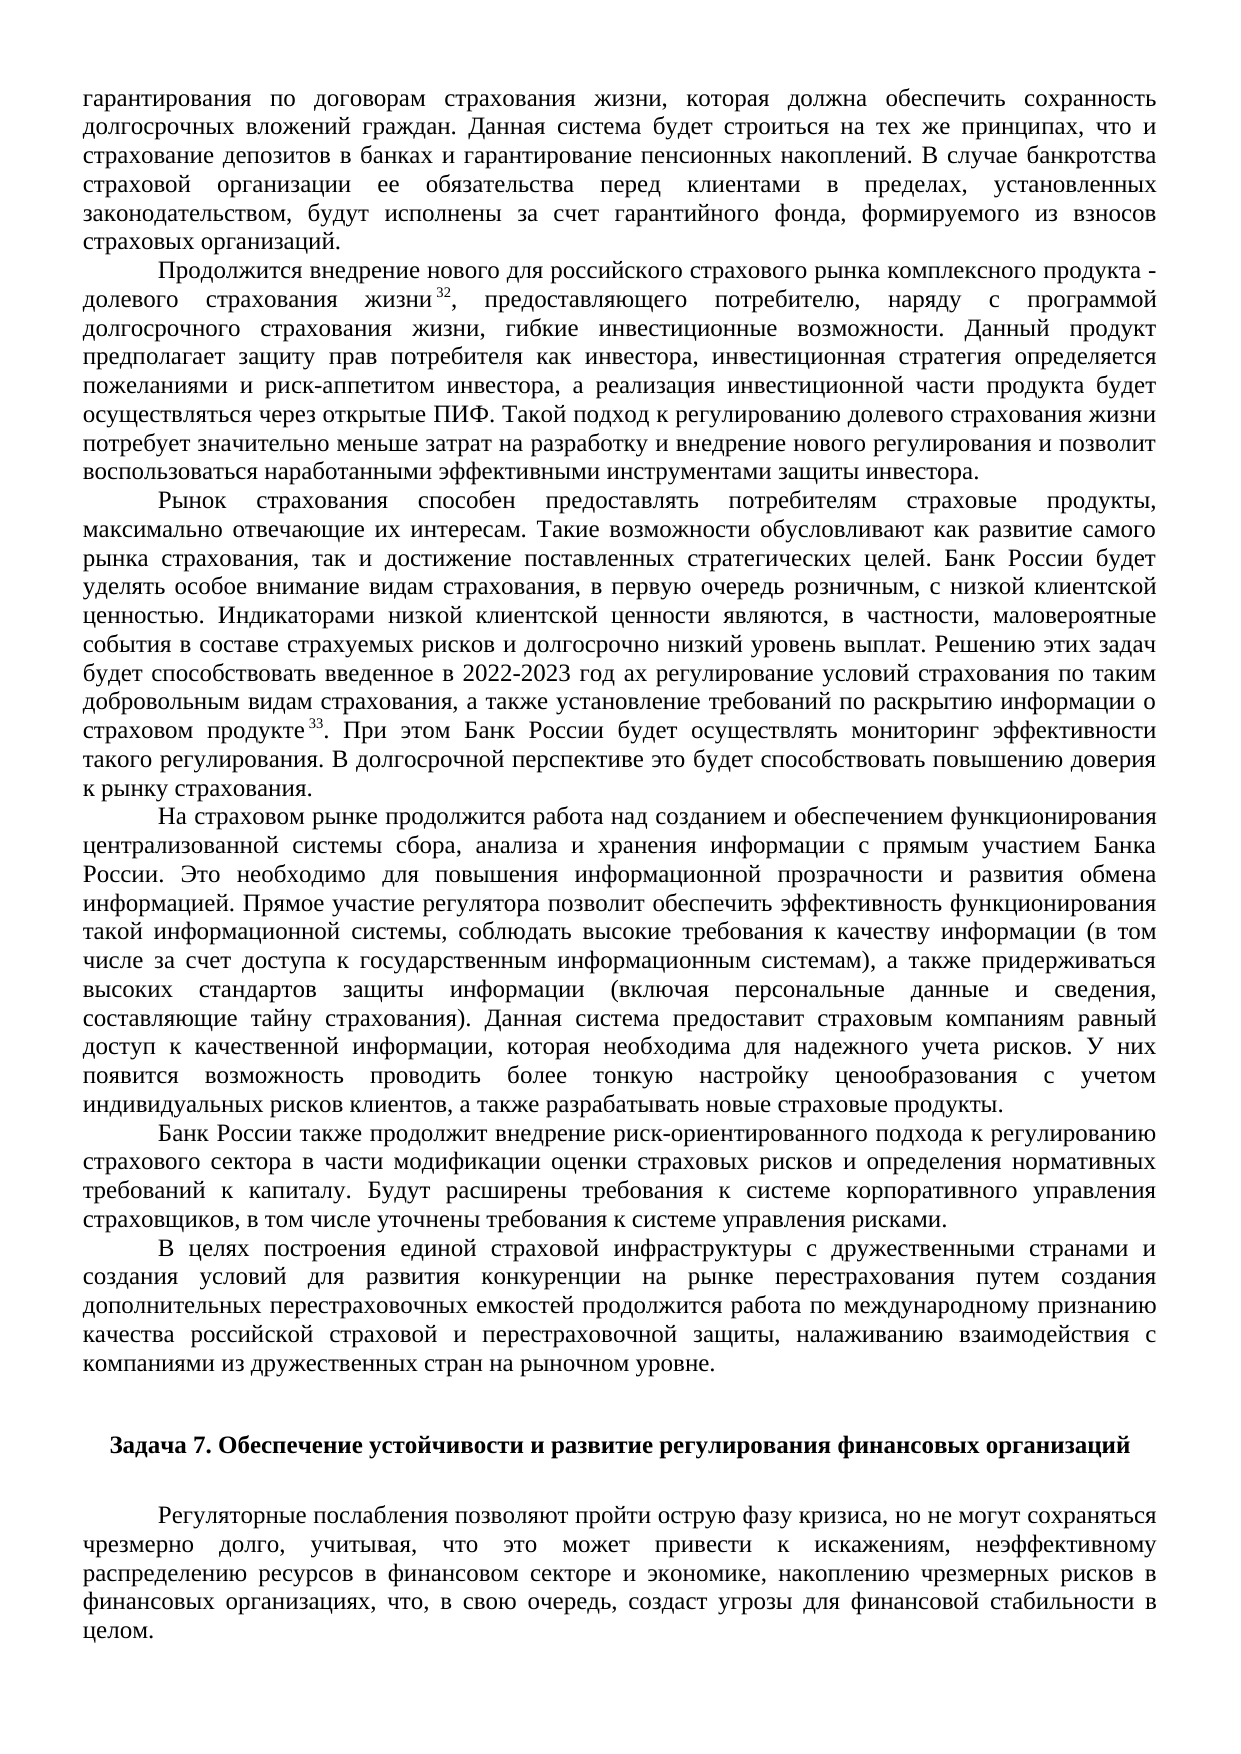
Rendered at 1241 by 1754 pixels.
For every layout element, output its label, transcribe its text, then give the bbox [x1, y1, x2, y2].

subtitle Задача 7. Обеспечение устойчивости и развитие регулирования финансовых организаций [83, 1430, 1157, 1459]
text Рынок страхования способен предоставлять потребителям страховые продукты, максимально отвечающие их интересам. Такие возможности обусловливают как развитие самого рынка страхования, так и достижение поставленных стратегических целей. Банк России будет уделять особое внимание видам страхования, в первую очередь розничным, с низкой клиентской ценностью. Индикаторами низкой клиентской ценности являются, в частности, маловероятные события в составе страхуемых рисков и долгосрочно низкий уровень выплат. Решению этих задач будет способствовать введенное в 2022-2023 год ах регулирование условий страхования по таким добровольным видам страхования, а также установление требований по раскрытию информации о страховом продукте 33. При этом Банк России будет осуществлять мониторинг эффективности такого регулирования. В долгосрочной перспективе это будет способствовать повышению доверия к рынку страхования. [83, 485, 1157, 801]
text гарантирования по договорам страхования жизни, которая должна обеспечить сохранность долгосрочных вложений граждан. Данная система будет строиться на тех же принципах, что и страхование депозитов в банках и гарантирование пенсионных накоплений. В случае банкротства страховой организации ее обязательства перед клиентами в пределах, установленных законодательством, будут исполнены за счет гарантийного фонда, формируемого из взносов страховых организаций. [83, 83, 1157, 255]
text На страховом рынке продолжится работа над созданием и обеспечением функционирования централизованной системы сбора, анализа и хранения информации с прямым участием Банка России. Это необходимо для повышения информационной прозрачности и развития обмена информацией. Прямое участие регулятора позволит обеспечить эффективность функционирования такой информационной системы, соблюдать высокие требования к качеству информации (в том числе за счет доступа к государственным информационным системам), а также придерживаться высоких стандартов защиты информации (включая персональные данные и сведения, составляющие тайну страхования). Данная система предоставит страховым компаниям равный доступ к качественной информации, которая необходима для надежного учета рисков. У них появится возможность проводить более тонкую настройку ценообразования с учетом индивидуальных рисков клиентов, а также разрабатывать новые страховые продукты. [83, 801, 1157, 1118]
text Продолжится внедрение нового для российского страхового рынка комплексного продукта - долевого страхования жизни 32, предоставляющего потребителю, наряду с программой долгосрочного страхования жизни, гибкие инвестиционные возможности. Данный продукт предполагает защиту прав потребителя как инвестора, инвестиционная стратегия определяется пожеланиями и риск-аппетитом инвестора, а реализация инвестиционной части продукта будет осуществляться через открытые ПИФ. Такой подход к регулированию долевого страхования жизни потребует значительно меньше затрат на разработку и внедрение нового регулирования и позволит воспользоваться наработанными эффективными инструментами защиты инвестора. [83, 255, 1157, 485]
text В целях построения единой страховой инфраструктуры с дружественными странами и создания условий для развития конкуренции на рынке перестрахования путем создания дополнительных перестраховочных емкостей продолжится работа по международному признанию качества российской страховой и перестраховочной защиты, налаживанию взаимодействия с компаниями из дружественных стран на рыночном уровне. [83, 1233, 1157, 1376]
text Регуляторные послабления позволяют пройти острую фазу кризиса, но не могут сохраняться чрезмерно долго, учитывая, что это может привести к искажениям, неэффективному распределению ресурсов в финансовом секторе и экономике, накоплению чрезмерных рисков в финансовых организациях, что, в свою очередь, создаст угрозы для финансовой стабильности в целом. [83, 1500, 1157, 1644]
text Банк России также продолжит внедрение риск-ориентированного подхода к регулированию страхового сектора в части модификации оценки страховых рисков и определения нормативных требований к капиталу. Будут расширены требования к системе корпоративного управления страховщиков, в том числе уточнены требования к системе управления рисками. [83, 1118, 1157, 1233]
